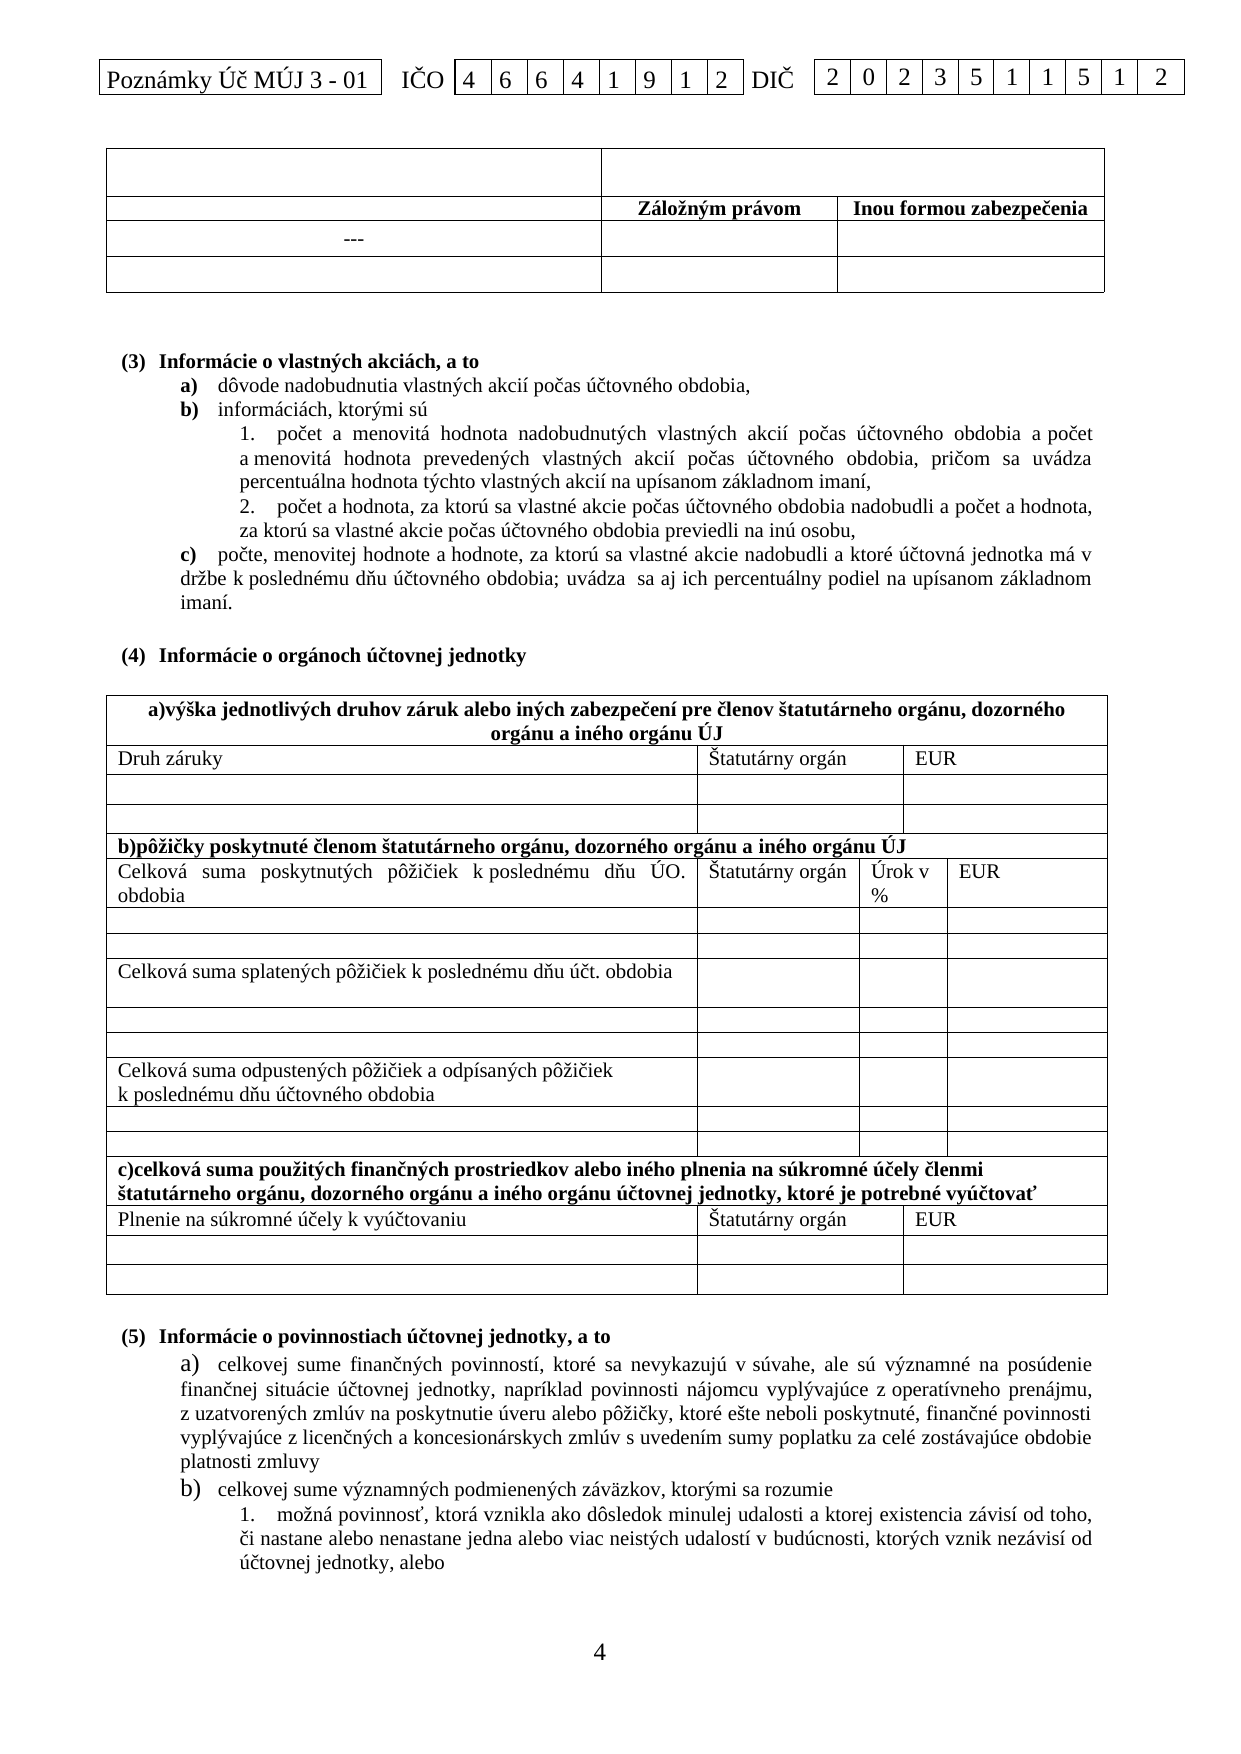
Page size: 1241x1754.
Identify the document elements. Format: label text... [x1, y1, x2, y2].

table_cell EUR [904, 1206, 1107, 1235]
table_cell Celková suma odpustených pôžičiek a odpísaných pôžičiek k poslednému dňu účtovného obdobia [107, 1058, 697, 1106]
list počte, menovitej hodnote a hodnote, za ktorú sa vlastné akcie nadobudli a ktoré účtovná jednotka má v držbe k poslednému dňu účtovného obdobia; uvádza sa aj ich percentuálny podiel na upísanom základnom imaní. [180, 542, 1092, 614]
table_cell [698, 1033, 859, 1057]
table_cell [107, 1132, 697, 1156]
table_cell [860, 1132, 947, 1156]
table_cell EUR [904, 746, 1107, 774]
table_cell [107, 775, 697, 803]
table_cell [602, 149, 1104, 196]
table_cell --- [107, 221, 601, 256]
table_cell [904, 805, 1107, 833]
table_cell [904, 775, 1107, 803]
table_cell [602, 257, 837, 292]
table_cell [904, 1265, 1107, 1294]
table_cell [107, 197, 601, 220]
table_cell Plnenie na súkromné účely k vyúčtovaniu [107, 1206, 697, 1235]
table_cell [602, 221, 837, 256]
table_cell [698, 1107, 859, 1131]
table_cell Celková suma splatených pôžičiek k poslednému dňu účt. obdobia [107, 959, 697, 1007]
table_cell [107, 805, 697, 833]
table_cell [107, 1008, 697, 1032]
list Informácie o vlastných akciách, a to [121, 349, 1092, 373]
table_cell [948, 1008, 1107, 1032]
table_cell [860, 1008, 947, 1032]
table_cell [698, 934, 859, 957]
table_cell [107, 1107, 697, 1131]
list Informácie o povinnostiach účtovnej jednotky, a to [121, 1324, 1092, 1348]
table_cell [904, 1236, 1107, 1264]
list Informácie o orgánoch účtovnej jednotky [121, 643, 1092, 667]
list celkovej sume finančných povinností, ktoré sa nevykazujú v súvahe, ale sú významné na posúdenie finančnej situácie účtovnej jednotky, napríklad povinnosti nájomcu vyplývajúce z operatívneho prenájmu, z uzatvorených zmlúv na poskytnutie úveru alebo pôžičky, ktoré ešte neboli poskytnuté, finančné povinnosti vyplývajúce z licenčných a koncesionárskych zmlúv s uvedením sumy poplatku za celé zostávajúce obdobie platnosti zmluvy [180, 1348, 1092, 1473]
list celkovej sume významných podmienených záväzkov, ktorými sa rozumie [180, 1473, 1092, 1501]
table_cell Štatutárny orgán [698, 859, 859, 907]
list možná povinnosť, ktorá vznikla ako dôsledok minulej udalosti a ktorej existencia závisí od toho, či nastane alebo nenastane jedna alebo viac neistých udalostí v budúcnosti, ktorých vznik nezávisí od účtovnej jednotky, alebo [239, 1501, 1092, 1574]
table_cell [948, 934, 1107, 957]
table_cell [948, 1107, 1107, 1131]
table_cell [107, 257, 601, 292]
list dôvode nadobudnutia vlastných akcií počas účtovného obdobia, [180, 373, 1092, 397]
table_cell [1105, 196, 1113, 220]
table_cell [107, 1236, 697, 1264]
table_cell [107, 908, 697, 932]
table_cell [860, 908, 947, 932]
table_cell [107, 934, 697, 957]
table_cell [1105, 256, 1113, 292]
table_cell Štatutárny orgán [698, 746, 903, 774]
table_cell [107, 149, 601, 196]
table_cell b)pôžičky poskytnuté členom štatutárneho orgánu, dozorného orgánu a iného orgánu ÚJ [107, 834, 1107, 858]
table_header a)výška jednotlivých druhov záruk alebo iných zabezpečení pre členov štatutárneho orgánu, dozorného orgánu a iného orgánu ÚJ [107, 696, 1107, 744]
table_cell [860, 1107, 947, 1131]
table_cell [107, 1265, 697, 1294]
table_cell [860, 934, 947, 957]
table_cell Druh záruky [107, 746, 697, 774]
table_cell [698, 1236, 903, 1264]
list počet a hodnota, za ktorú sa vlastné akcie počas účtovného obdobia nadobudli a počet a hodnota, za ktorú sa vlastné akcie počas účtovného obdobia previedli na inú osobu, [239, 493, 1092, 542]
table_cell EUR [948, 859, 1107, 907]
table_cell [698, 908, 859, 932]
table_cell [698, 1008, 859, 1032]
table_cell [838, 221, 1104, 256]
table_cell [860, 1033, 947, 1057]
table_cell [698, 959, 859, 1007]
table_cell [698, 805, 903, 833]
table_cell [948, 908, 1107, 932]
table_cell [1105, 148, 1113, 196]
table_cell Celková suma poskytnutých pôžičiek k poslednému dňu ÚO. obdobia [107, 859, 697, 907]
table_cell [838, 257, 1104, 292]
table_cell Úrok v % [860, 859, 947, 907]
table_cell [860, 959, 947, 1007]
table_cell Štatutárny orgán [698, 1206, 903, 1235]
table_cell c)celková suma použitých finančných prostriedkov alebo iného plnenia na súkromné účely členmi štatutárneho orgánu, dozorného orgánu a iného orgánu účtovnej jednotky, ktoré je potrebné vyúčtovať [107, 1157, 1107, 1205]
list počet a menovitá hodnota nadobudnutých vlastných akcií počas účtovného obdobia a počet a menovitá hodnota prevedených vlastných akcií počas účtovného obdobia, pričom sa uvádza percentuálna hodnota týchto vlastných akcií na upísanom základnom imaní, [239, 421, 1092, 493]
table_cell [698, 775, 903, 803]
table_cell Inou formou zabezpečenia [838, 197, 1104, 220]
table_cell [107, 1033, 697, 1057]
table_cell [948, 1132, 1107, 1156]
table_cell [948, 1033, 1107, 1057]
table_cell [948, 959, 1107, 1007]
table_cell [860, 1058, 947, 1106]
table_cell Záložným právom [602, 197, 837, 220]
table_cell [698, 1058, 859, 1106]
table_cell [1105, 220, 1113, 256]
table_cell [698, 1265, 903, 1294]
list informáciách, ktorými sú [180, 397, 1092, 421]
table_cell [698, 1132, 859, 1156]
table_cell [948, 1058, 1107, 1106]
